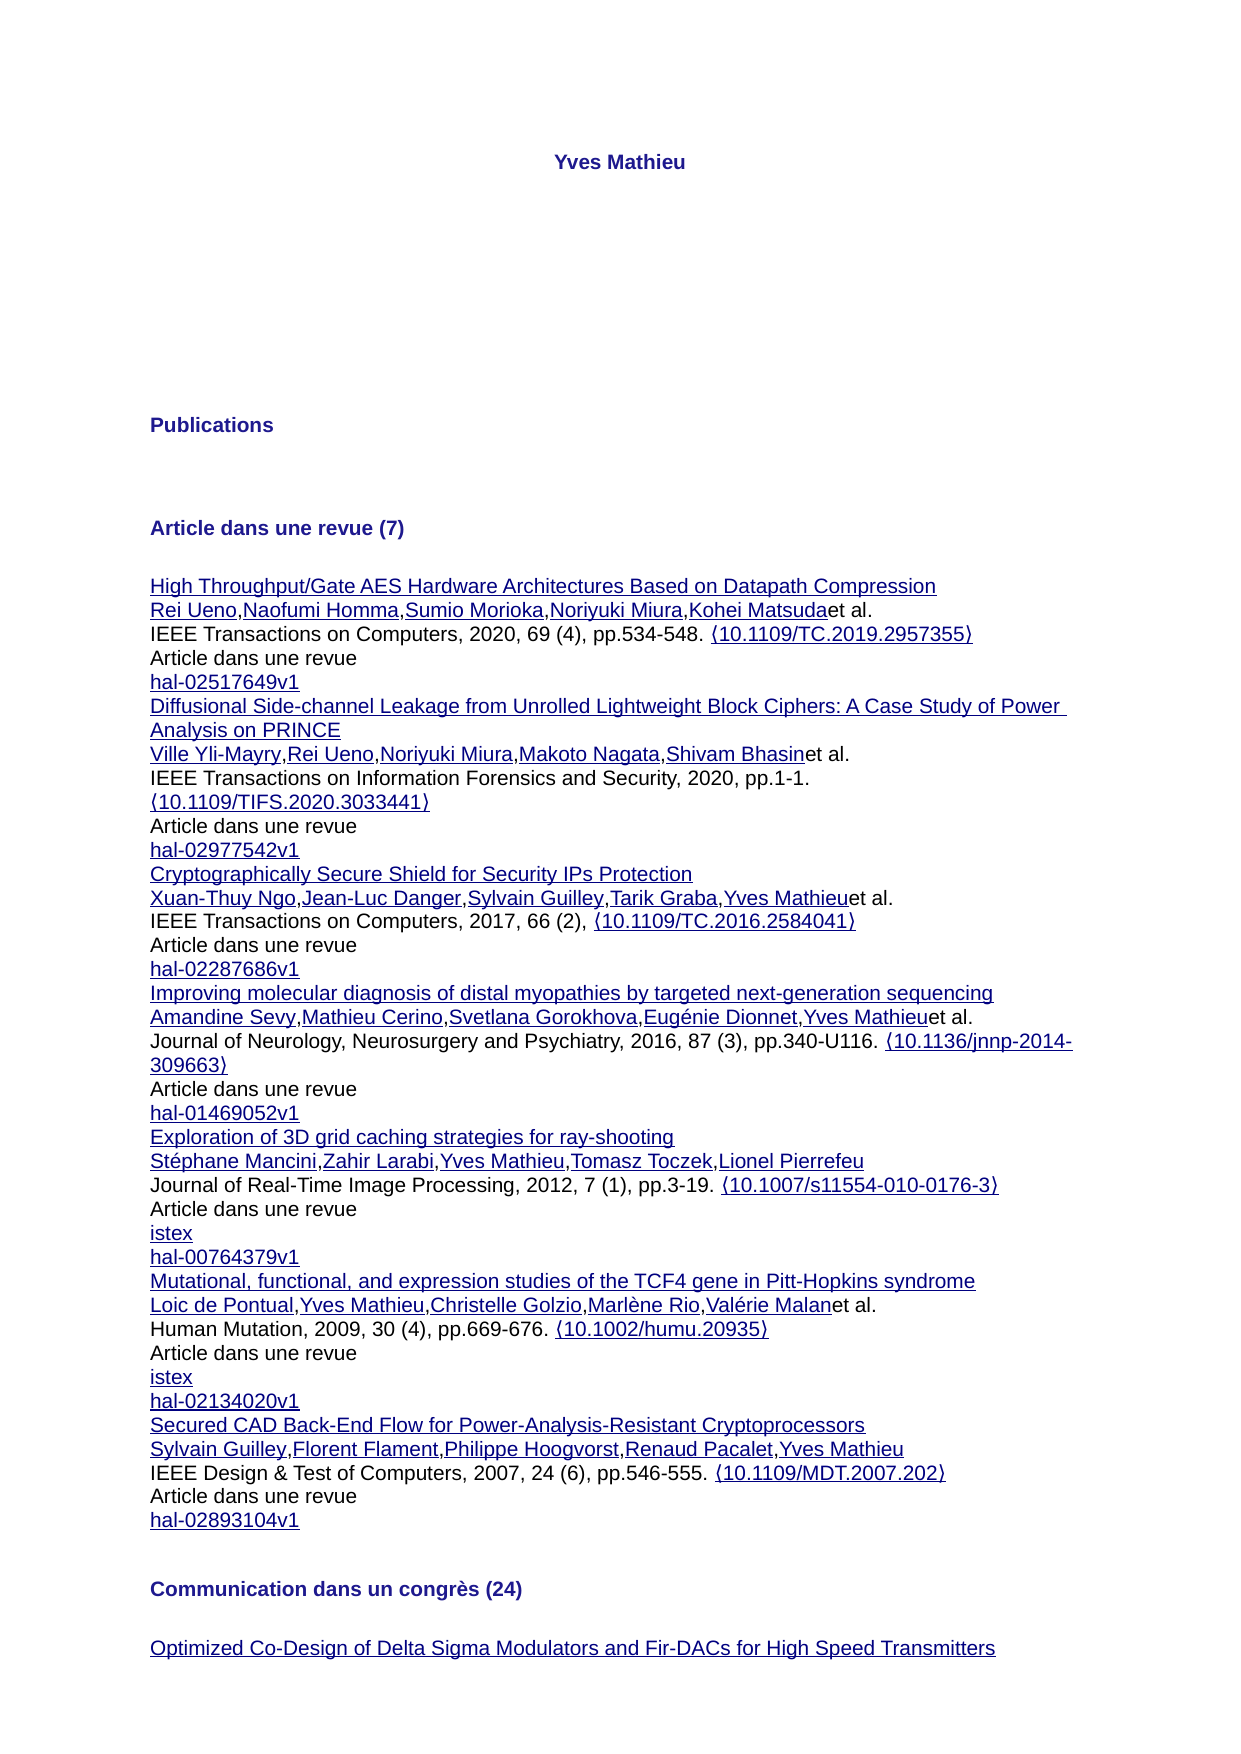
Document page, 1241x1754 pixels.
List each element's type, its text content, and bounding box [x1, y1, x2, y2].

table_cell Cryptographically Secure Shield for Security IPs Protection Xuan-Thuy Ngo,Jean-Luc Danger,Sylvain Guilley,Tarik Graba,Yves Mathieuet al. IEEE Transactions on Computers, 2017, 66 (2), ⟨10.1109/TC.2016.2584041⟩ Article dans une revue hal-02287686v1 [150, 861, 1090, 981]
table_cell Exploration of 3D grid caching strategies for ray-shooting Stéphane Mancini,Zahir Larabi,Yves Mathieu,Tomasz Toczek,Lionel Pierrefeu Journal of Real-Time Image Processing, 2012, 7 (1), pp.3-19. ⟨10.1007/s11554-010-0176-3⟩ Article dans une revue istex hal-00764379v1 [150, 1125, 1090, 1269]
subtitle Yves Mathieu [150, 150, 1090, 174]
subtitle Article dans une revue (7) [150, 516, 1090, 539]
subtitle Communication dans un congrès (24) [150, 1577, 1090, 1601]
table_cell Mutational, functional, and expression studies of the TCF4 gene in Pitt-Hopkins syndrome Loic de Pontual,Yves Mathieu,Christelle Golzio,Marlène Rio,Valérie Malanet al. Human Mutation, 2009, 30 (4), pp.669-676. ⟨10.1002/humu.20935⟩ Article dans une revue istex hal-02134020v1 [150, 1269, 1090, 1412]
table_cell Secured CAD Back-End Flow for Power-Analysis-Resistant Cryptoprocessors Sylvain Guilley,Florent Flament,Philippe Hoogvorst,Renaud Pacalet,Yves Mathieu IEEE Design & Test of Computers, 2007, 24 (6), pp.546-555. ⟨10.1109/MDT.2007.202⟩ Article dans une revue hal-02893104v1 [150, 1413, 1090, 1532]
table_header Optimized Co-Design of Delta Sigma Modulators and Fir-DACs for High Speed Transmitters [150, 1635, 1090, 1659]
table_cell Improving molecular diagnosis of distal myopathies by targeted next-generation sequencing Amandine Sevy,Mathieu Cerino,Svetlana Gorokhova,Eugénie Dionnet,Yves Mathieuet al. Journal of Neurology, Neurosurgery and Psychiatry, 2016, 87 (3), pp.340-U116. ⟨10.1136/jnnp-2014-309663⟩ Article dans une revue hal-01469052v1 [150, 981, 1090, 1125]
table_header High Throughput/Gate AES Hardware Architectures Based on Datapath Compression Rei Ueno,Naofumi Homma,Sumio Morioka,Noriyuki Miura,Kohei Matsudaet al. IEEE Transactions on Computers, 2020, 69 (4), pp.534-548. ⟨10.1109/TC.2019.2957355⟩ Article dans une revue hal-02517649v1 [150, 574, 1090, 694]
table_cell Diffusional Side-channel Leakage from Unrolled Lightweight Block Ciphers: A Case Study of Power Analysis on PRINCE Ville Yli-Mayry,Rei Ueno,Noriyuki Miura,Makoto Nagata,Shivam Bhasinet al. IEEE Transactions on Information Forensics and Security, 2020, pp.1-1. ⟨10.1109/TIFS.2020.3033441⟩ Article dans une revue hal-02977542v1 [150, 694, 1090, 861]
subtitle Publications [150, 412, 1090, 436]
